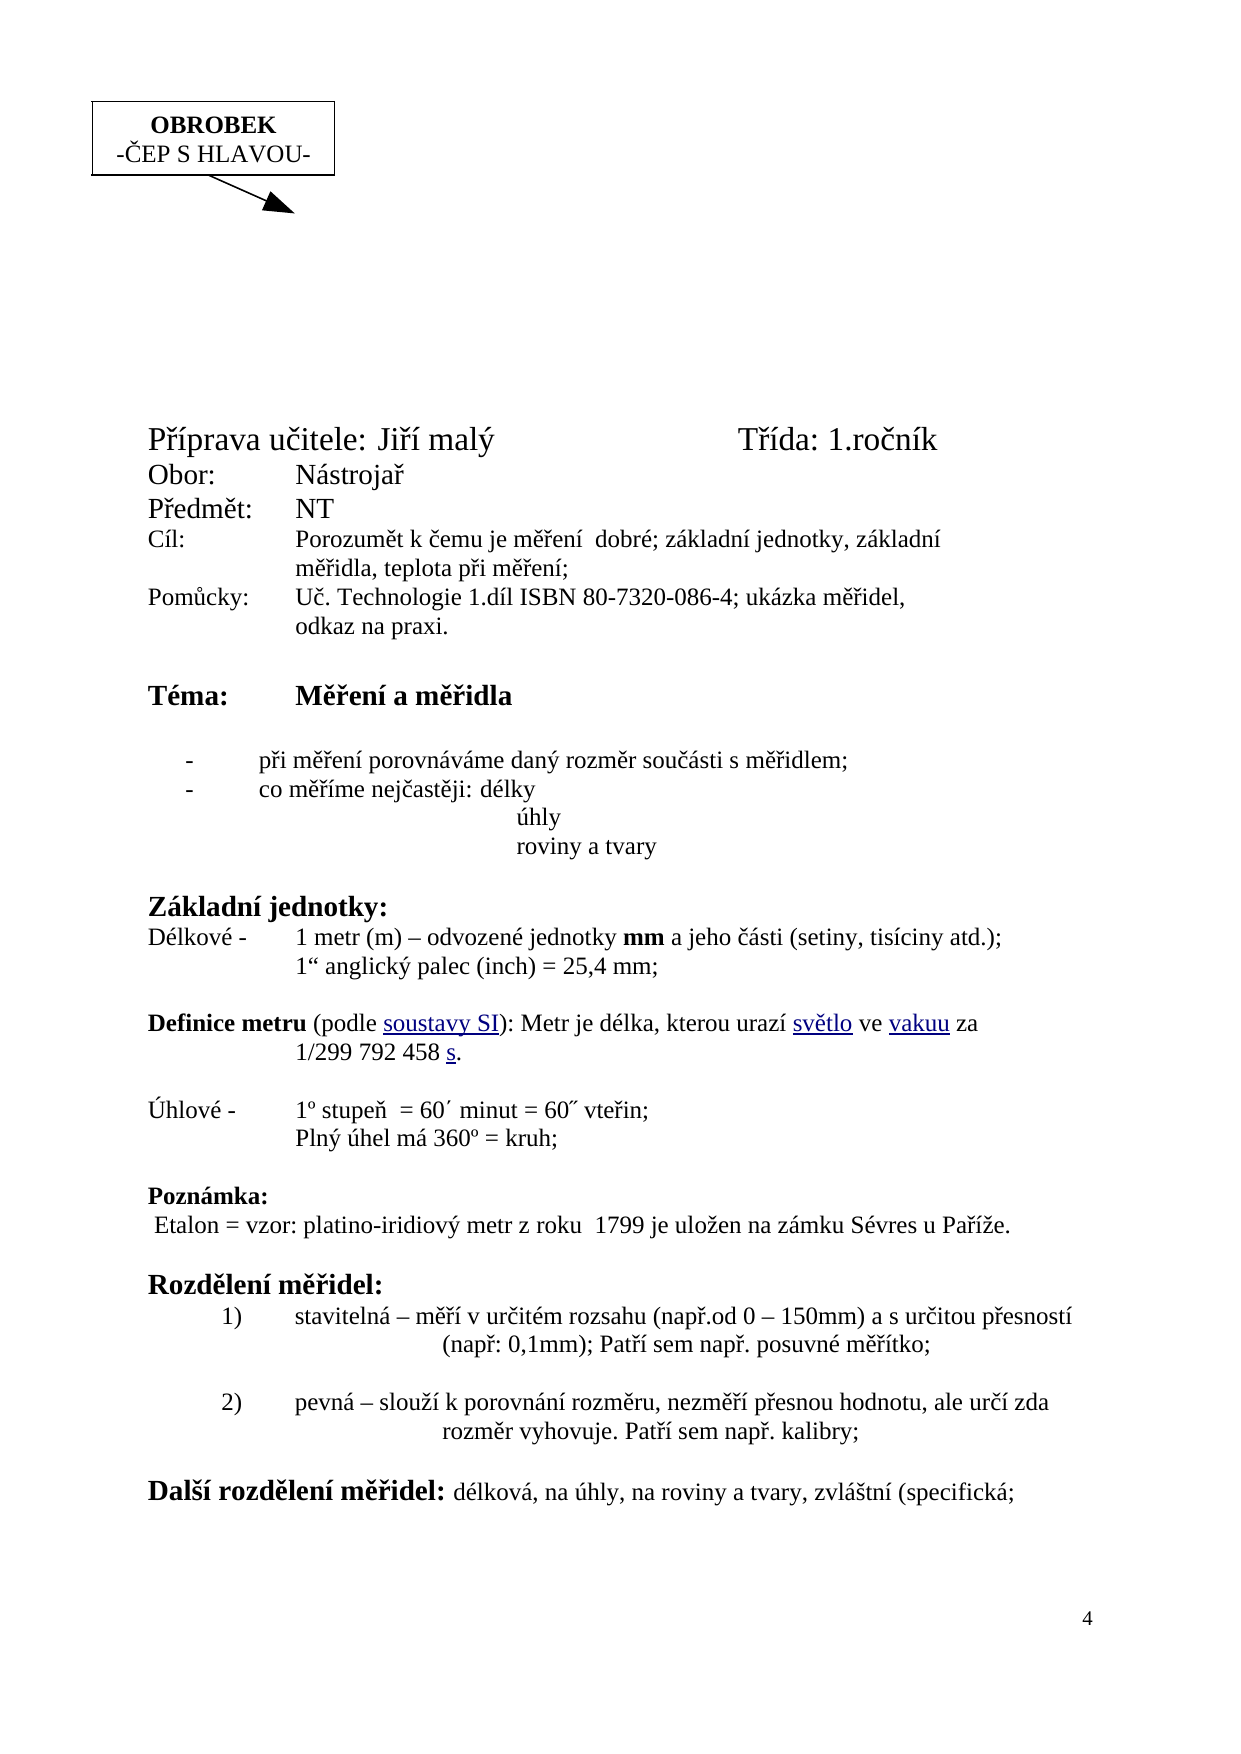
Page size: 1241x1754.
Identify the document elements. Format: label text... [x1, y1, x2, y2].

text úhly [148, 802, 1092, 831]
text Délkové - 1 metr (m) – odvozené jednotky mm a jeho části (setiny, tisíciny atd.); [148, 922, 1092, 951]
text Definice metru (podle soustavy SI): Metr je délka, kterou urazí světlo ve vakuu za 1/299 792 458 s. [148, 1008, 1092, 1066]
text Etalon = vzor: platino-iridiový metr z roku 1799 je uložen na zámku Sévres u Paříže. [148, 1210, 1092, 1238]
text -ČEP S HLAVOU- [108, 139, 319, 167]
list při měření porovnáváme daný rozměr součásti s měřidlem; [185, 745, 1092, 774]
list co měříme nejčastěji: délky [185, 774, 1092, 802]
subtitle Příprava učitele: Jiří malý Třída: 1.ročník [148, 419, 1092, 457]
text OBROBEK [108, 110, 319, 139]
text Pomůcky: Uč. Technologie 1.díl ISBN 80-7320-086-4; ukázka měřidel, [148, 582, 1092, 611]
text Další rozdělení měřidel: délková, na úhly, na roviny a tvary, zvláštní (specifická; [148, 1473, 1092, 1507]
text Poznámka: [148, 1181, 1092, 1210]
text Plný úhel má 360º = kruh; [148, 1123, 1092, 1152]
text Předmět: NT [148, 491, 1092, 524]
text Základní jednotky: [148, 889, 1092, 922]
text Úhlové - 1º stupeň = 60΄ minut = 60˝ vteřin; [148, 1095, 1092, 1123]
text Obor: Nástrojař [148, 457, 1092, 491]
text Rozdělení měřidel: [148, 1267, 1092, 1301]
text Téma: Měření a měřidla [148, 678, 1092, 711]
text Cíl: Porozumět k čemu je měření dobré; základní jednotky, základní měřidla, teplota při měření; [148, 524, 1092, 582]
list pevná – slouží k porovnání rozměru, nezměří přesnou hodnotu, ale určí zda rozměr vyhovuje. Patří sem např. kalibry; [221, 1387, 1092, 1444]
text 1“ anglický palec (inch) = 25,4 mm; [148, 951, 1092, 980]
text odkaz na praxi. [221, 611, 1092, 639]
list stavitelná – měří v určitém rozsahu (např.od 0 – 150mm) a s určitou přesností (např: 0,1mm); Patří sem např. posuvné měřítko; [221, 1301, 1092, 1358]
text roviny a tvary [148, 831, 1092, 860]
